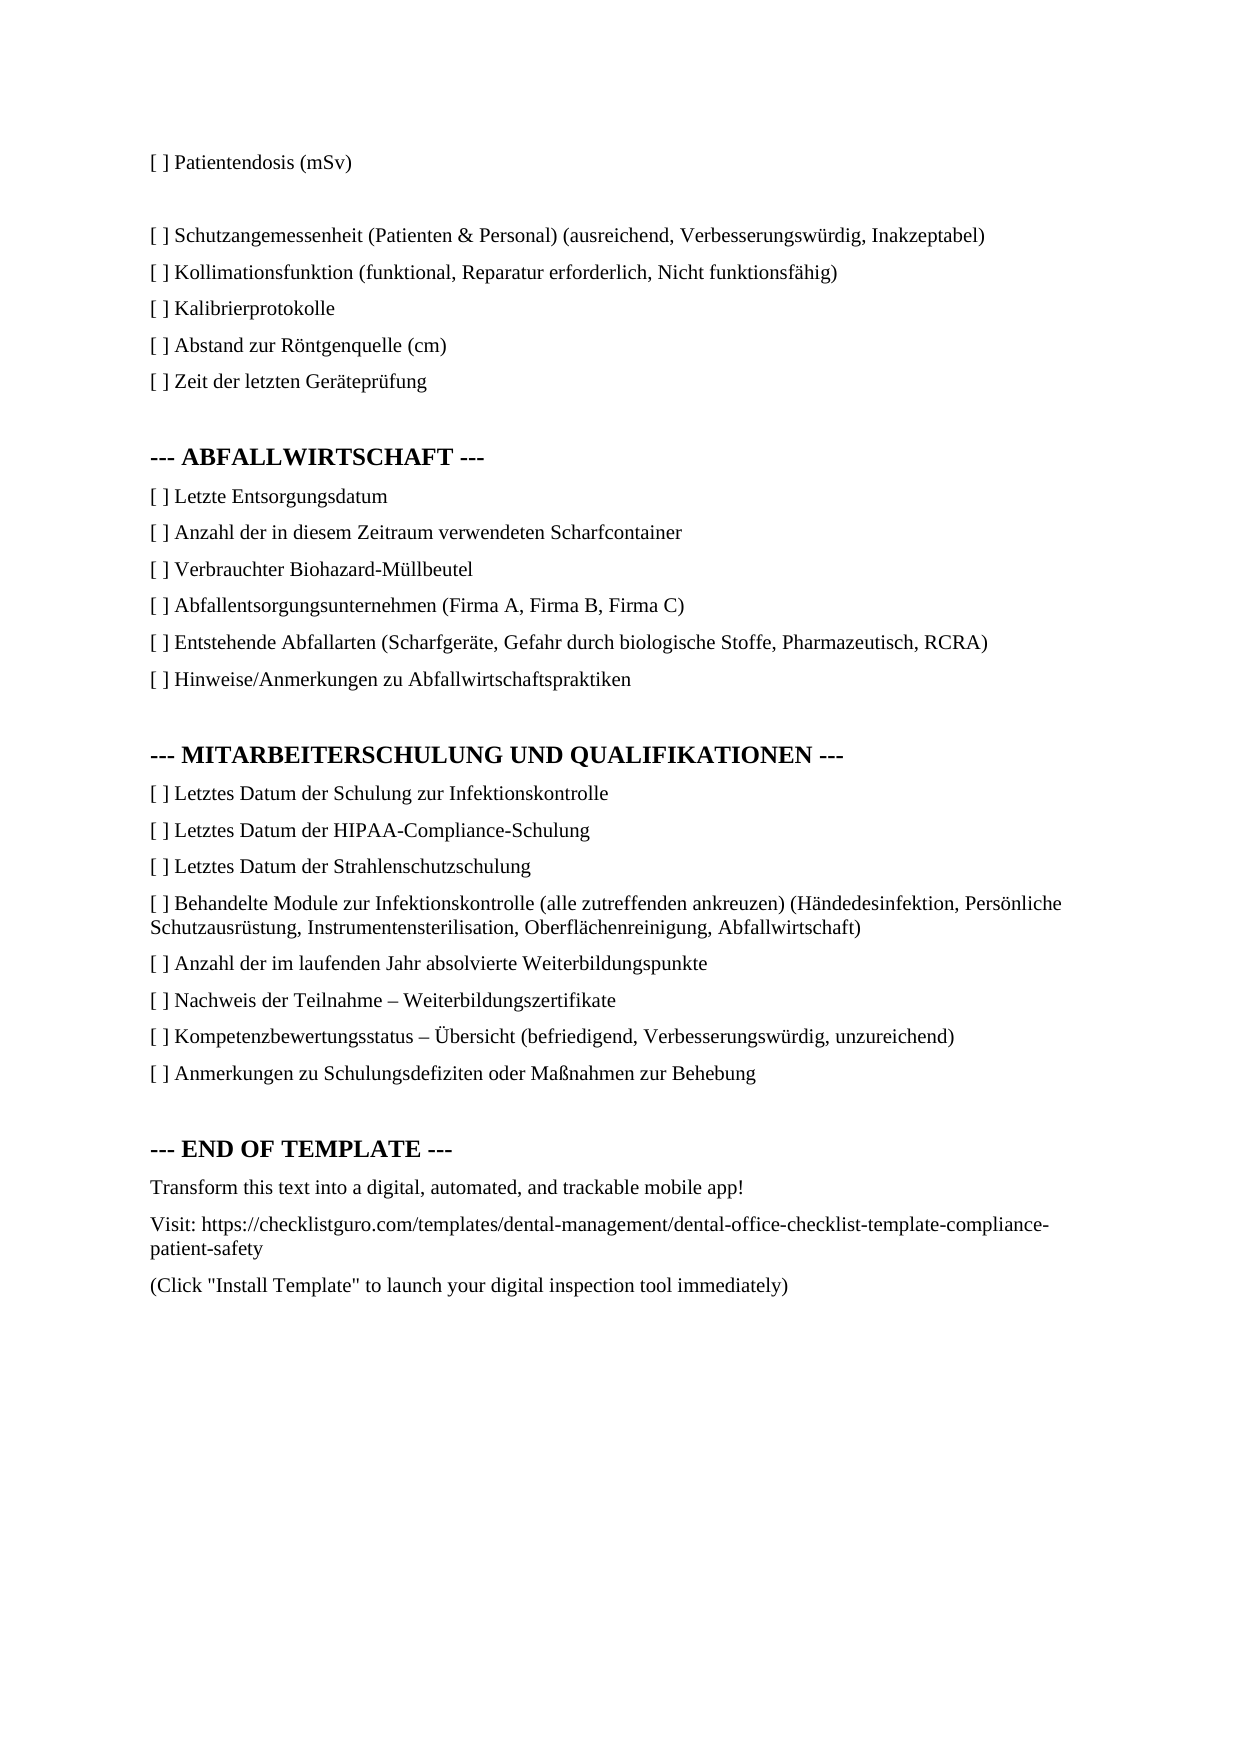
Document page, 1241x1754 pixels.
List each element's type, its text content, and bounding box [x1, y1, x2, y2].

text [ ] Hinweise/Anmerkungen zu Abfallwirtschaftspraktiken [150, 667, 1090, 691]
text [ ] Zeit der letzten Geräteprüfung [150, 369, 1090, 393]
text [ ] Entstehende Abfallarten (Scharfgeräte, Gefahr durch biologische Stoffe, Pharmazeutisch, RCRA) [150, 630, 1090, 654]
text [ ] Nachweis der Teilnahme – Weiterbildungszertifikate [150, 988, 1090, 1012]
text --- MITARBEITERSCHULUNG UND QUALIFIKATIONEN --- [150, 740, 1090, 768]
text [ ] Letztes Datum der Schulung zur Infektionskontrolle [150, 781, 1090, 805]
text [ ] Patientendosis (mSv) [150, 150, 1090, 174]
text [ ] Letztes Datum der HIPAA-Compliance-Schulung [150, 817, 1090, 842]
text [ ] Kalibrierprotokolle [150, 296, 1090, 320]
text [ ] Kollimationsfunktion (funktional, Reparatur erforderlich, Nicht funktionsfähig) [150, 260, 1090, 284]
text --- ABFALLWIRTSCHAFT --- [150, 442, 1090, 471]
text [ ] Letztes Datum der Strahlenschutzschulung [150, 854, 1090, 878]
text (Click "Install Template" to launch your digital inspection tool immediately) [150, 1272, 1090, 1297]
text [ ] Abstand zur Röntgenquelle (cm) [150, 333, 1090, 357]
text [ ] Kompetenzbewertungsstatus – Übersicht (befriedigend, Verbesserungswürdig, unzureichend) [150, 1024, 1090, 1048]
text [ ] Abfallentsorgungsunternehmen (Firma A, Firma B, Firma C) [150, 593, 1090, 617]
text [ ] Anzahl der in diesem Zeitraum verwendeten Scharfcontainer [150, 520, 1090, 544]
text [ ] Verbrauchter Biohazard-Müllbeutel [150, 557, 1090, 581]
text [ ] Letzte Entsorgungsdatum [150, 484, 1090, 508]
text [ ] Schutzangemessenheit (Patienten & Personal) (ausreichend, Verbesserungswürdig, Inakzeptabel) [150, 223, 1090, 247]
text [ ] Anmerkungen zu Schulungsdefiziten oder Maßnahmen zur Behebung [150, 1061, 1090, 1085]
text Transform this text into a digital, automated, and trackable mobile app! [150, 1175, 1090, 1199]
text --- END OF TEMPLATE --- [150, 1134, 1090, 1163]
text [ ] Behandelte Module zur Infektionskontrolle (alle zutreffenden ankreuzen) (Händedesinfektion, Persönliche Schutzausrüstung, Instrumentensterilisation, Oberflächenreinigung, Abfallwirtschaft) [150, 891, 1090, 939]
text Visit: https://checklistguro.com/templates/dental-management/dental-office-checklist-template-compliance-patient-safety [150, 1212, 1090, 1260]
text [ ] Anzahl der im laufenden Jahr absolvierte Weiterbildungspunkte [150, 951, 1090, 975]
